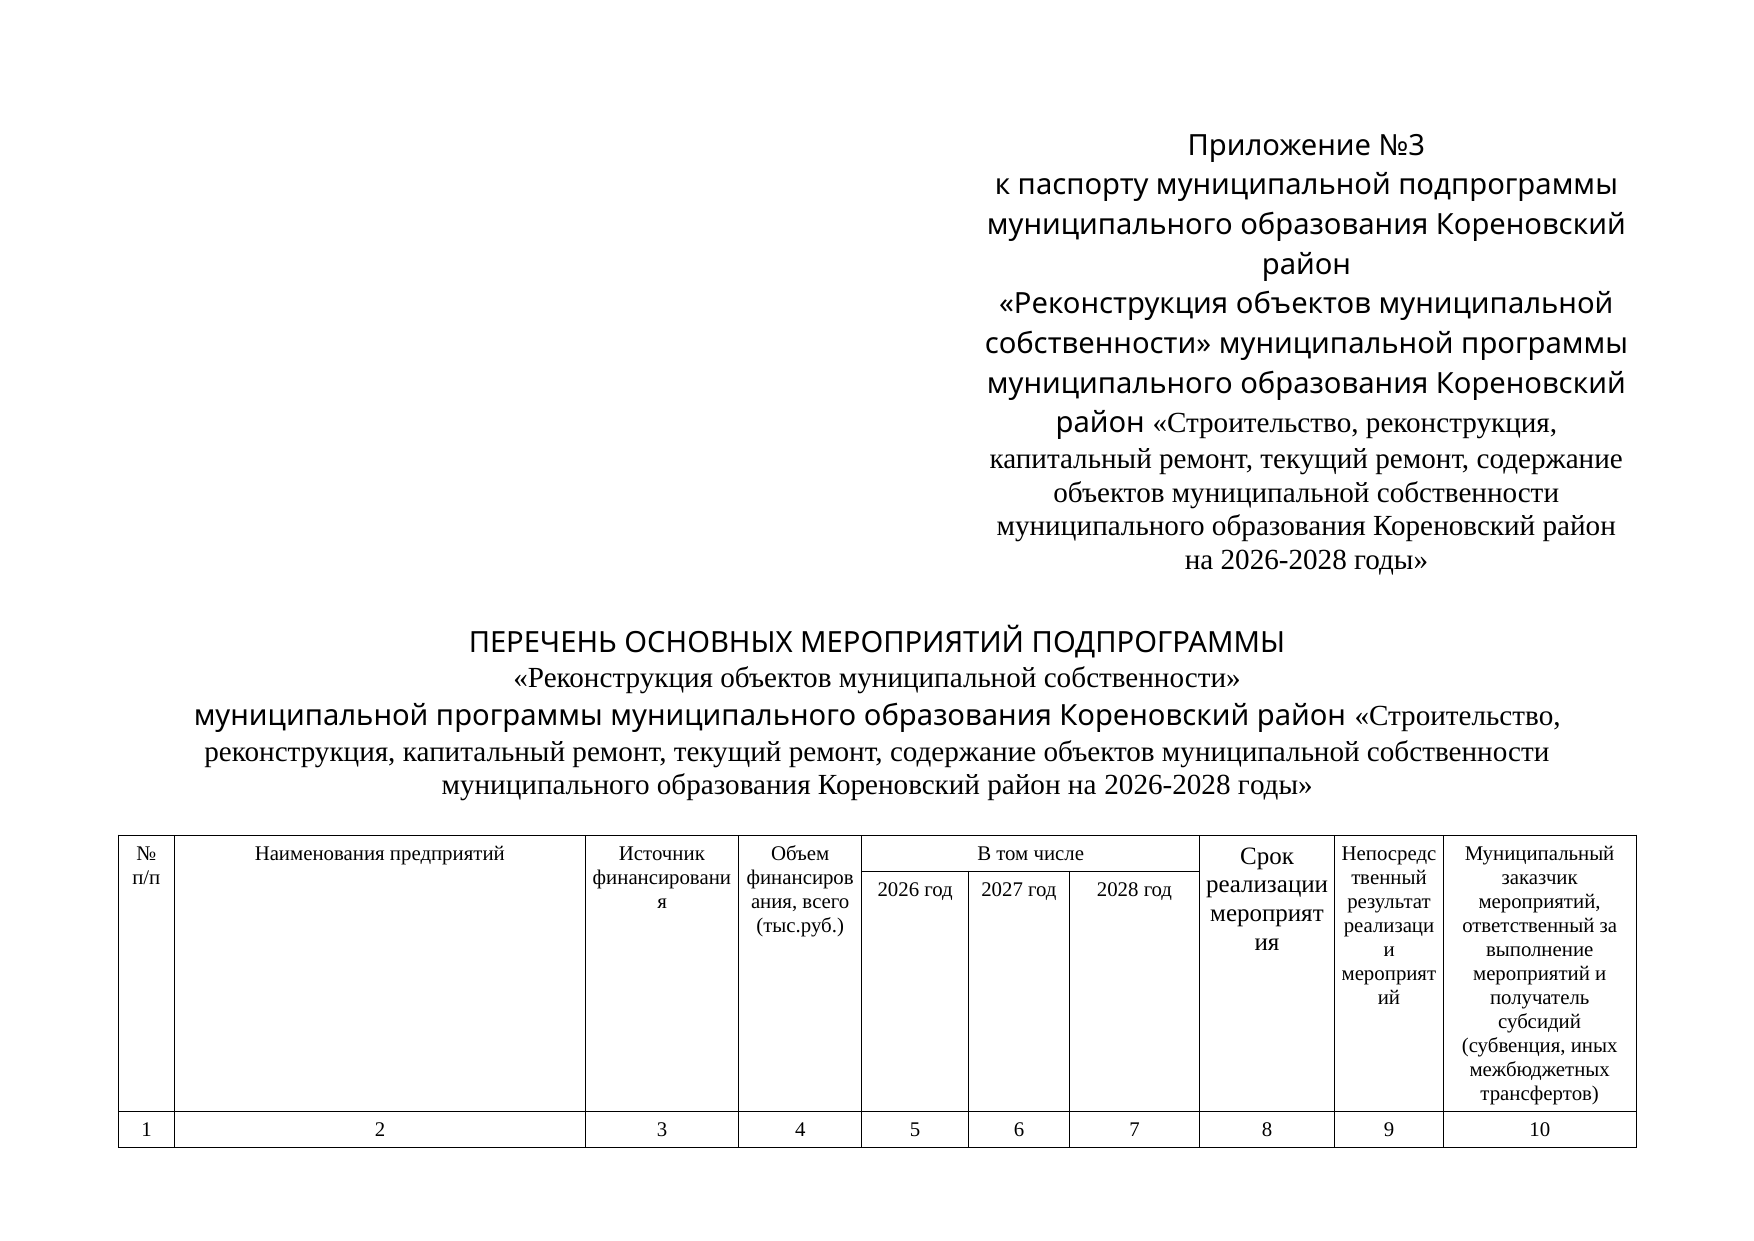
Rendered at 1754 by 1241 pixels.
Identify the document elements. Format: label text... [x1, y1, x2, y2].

table_cell 2028 год [1070, 872, 1199, 1111]
table_header Объем финансирования, всего (тыс.руб.) [739, 836, 861, 1111]
text «Реконструкция объектов муниципальной собственности» [118, 661, 1636, 694]
table_cell 9 [1335, 1112, 1443, 1147]
table_header № п/п [119, 836, 174, 1111]
table_cell 8 [1200, 1112, 1334, 1147]
table_cell 2026 год [862, 872, 968, 1111]
table_cell 1 [119, 1112, 174, 1147]
table_cell 7 [1070, 1112, 1199, 1147]
table_header Срок реализации мероприятия [1200, 836, 1334, 1111]
table_cell 2 [175, 1112, 585, 1147]
table_header Непосредственный результат реализации мероприятий [1335, 836, 1443, 1111]
table_cell 4 [739, 1112, 861, 1147]
table_header Источник финансирования [586, 836, 738, 1111]
text ПЕРЕЧЕНЬ ОСНОВНЫХ МЕРОПРИЯТИЙ ПОДПРОГРАММЫ [118, 621, 1636, 661]
table_cell 3 [586, 1112, 738, 1147]
table_header Наименования предприятий [175, 836, 585, 1111]
table_cell 6 [969, 1112, 1069, 1147]
table_header Приложение №3 к паспорту муниципальной подпрограммы муниципального образования Кореновский район «Реконструкция объектов муниципальной собственности» муниципальной программы муниципального образования Кореновский район «Строительство, реконструкция, капитальный ремонт, текущий ремонт, содержание объектов муниципальной собственности муниципального образования Кореновский район на 2026-2028 годы» [977, 118, 1636, 581]
table_header В том числе [862, 836, 1199, 871]
table_cell 10 [1444, 1112, 1636, 1147]
table_cell 5 [862, 1112, 968, 1147]
table_header Муниципальный заказчик мероприятий, ответственный за выполнение мероприятий и получатель субсидий (субвенция, иных межбюджетных трансфертов) [1444, 836, 1636, 1111]
text муниципальной программы муниципального образования Кореновский район «Строительство, реконструкция, капитальный ремонт, текущий ремонт, содержание объектов муниципальной собственности муниципального образования Кореновский район на 2026-2028 годы» [118, 694, 1636, 801]
table_cell 2027 год [969, 872, 1069, 1111]
